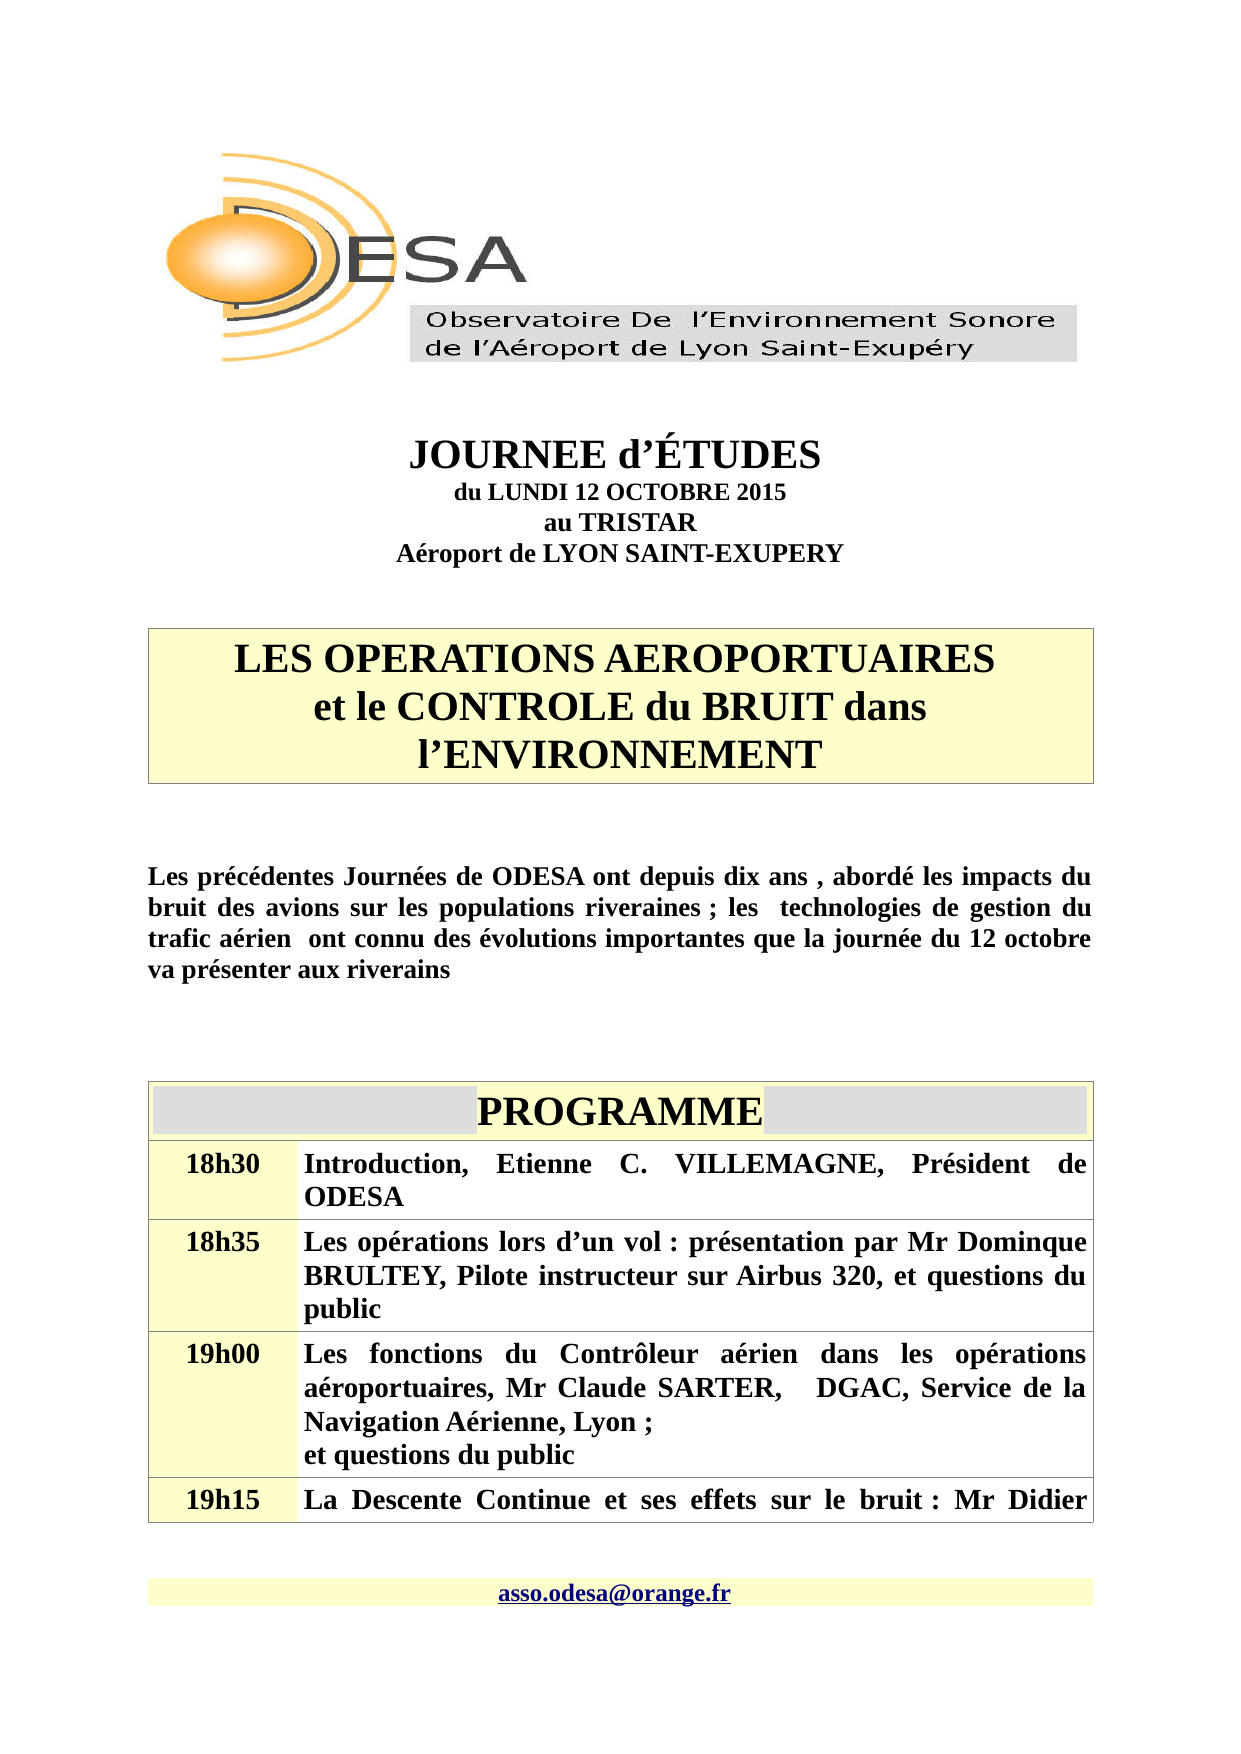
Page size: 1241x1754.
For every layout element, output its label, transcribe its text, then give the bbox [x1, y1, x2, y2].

text Les précédentes Journées de ODESA ont depuis dix ans , abordé les impacts du bruit des avions sur les populations riveraines ; les technologies de gestion du trafic aérien ont connu des évolutions importantes que la journée du 12 octobre va présenter aux riverains [148, 860, 1093, 985]
text au TRISTAR [148, 506, 1093, 537]
table_header LES OPERATIONS AEROPORTUAIRES et le CONTROLE du BRUIT dans l’ENVIRONNEMENT [149, 629, 1093, 783]
table_cell Introduction, Etienne C. VILLEMAGNE, Président de ODESA [298, 1141, 1093, 1219]
table_cell 18h35 [149, 1220, 298, 1331]
table_cell La Descente Continue et ses effets sur le bruit : Mr Didier [298, 1478, 1093, 1522]
table_cell Les fonctions du Contrôleur aérien dans les opérations aéroportuaires, Mr Claude SARTER, DGAC, Service de la Navigation Aérienne, Lyon ; et questions du public [298, 1332, 1093, 1477]
table_cell Les opérations lors d’un vol : présentation par Mr Dominque BRULTEY, Pilote instructeur sur Airbus 320, et questions du public [298, 1220, 1093, 1331]
table_header PROGRAMME [149, 1082, 1093, 1140]
text du LUNDI 12 OCTOBRE 2015 [148, 477, 1093, 506]
table_cell 19h00 [149, 1332, 298, 1477]
table_cell 19h15 [149, 1478, 298, 1522]
table_cell 18h30 [149, 1141, 298, 1219]
text Aéroport de LYON SAINT-EXUPERY [148, 537, 1093, 568]
text JOURNEE d’ÉTUDES [148, 429, 1093, 477]
